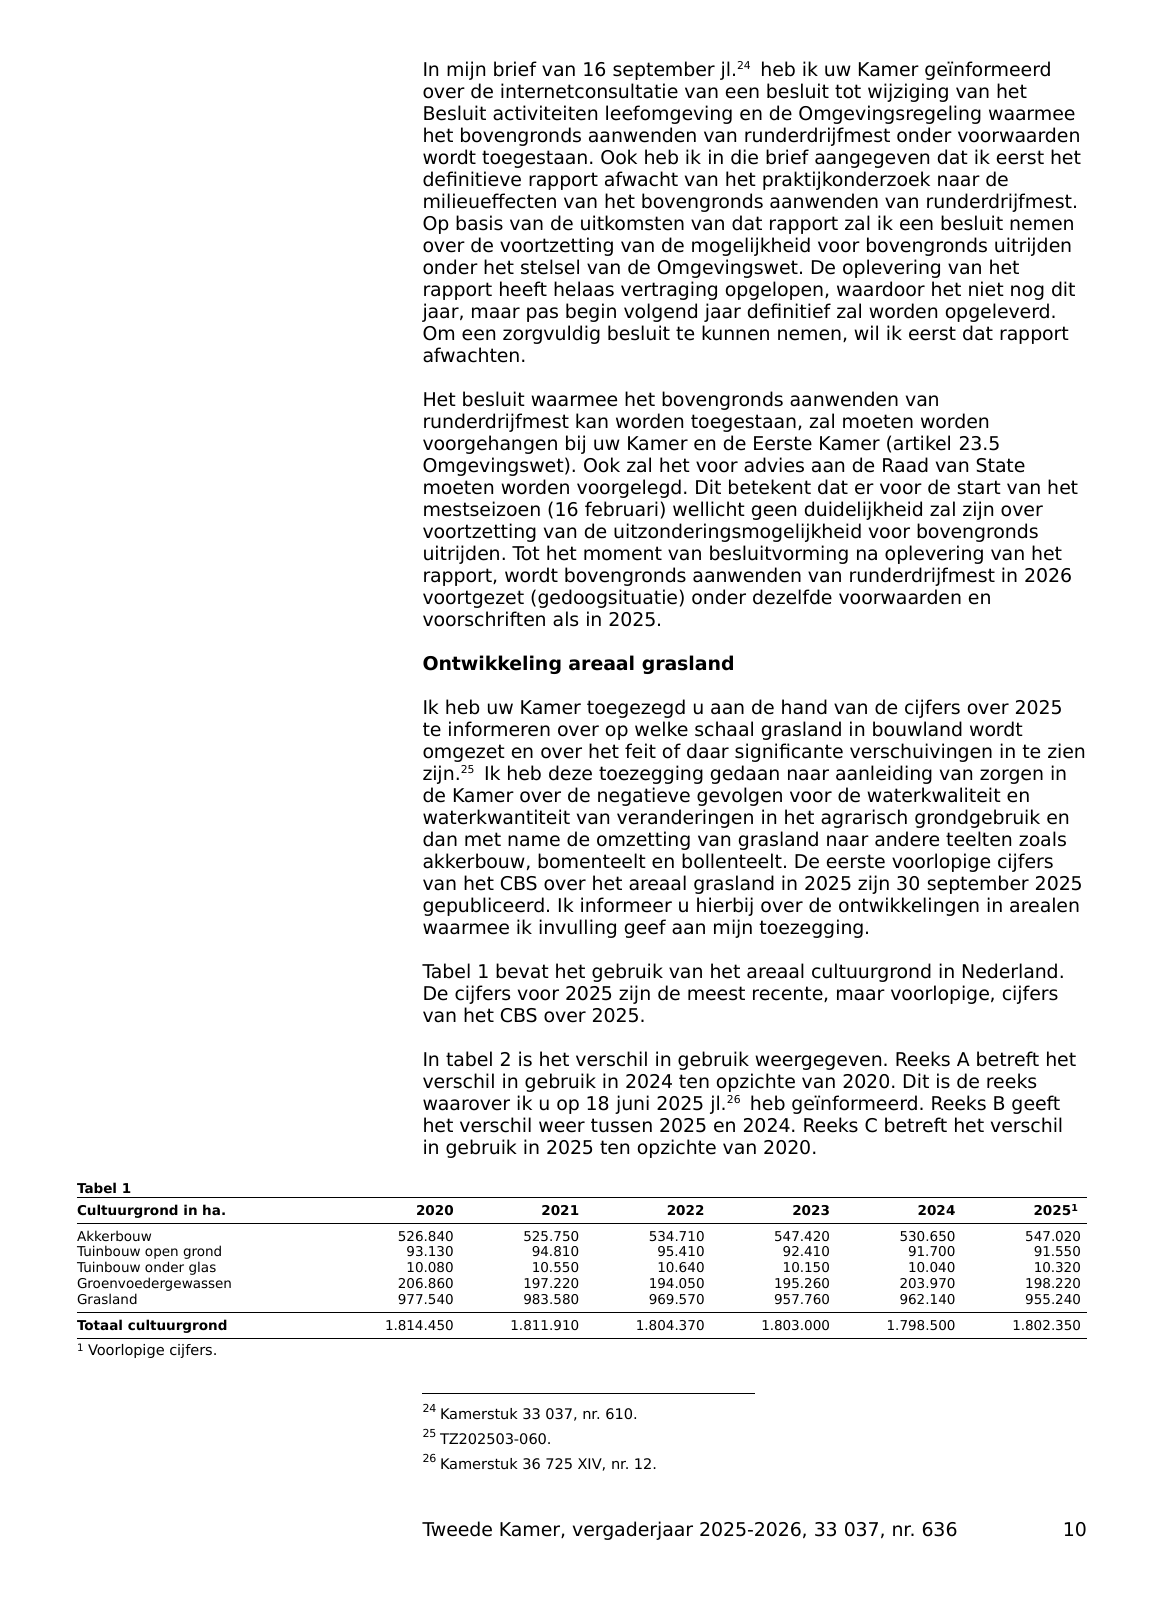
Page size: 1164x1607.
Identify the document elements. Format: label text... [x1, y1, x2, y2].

table_cell 1.811.910 [459, 1313, 585, 1338]
table_cell 2020 [334, 1198, 459, 1223]
table_cell Cultuurgrond in ha. [77, 1198, 334, 1223]
table_cell 20251 [961, 1198, 1087, 1223]
table_cell 10.320 [961, 1260, 1087, 1276]
table_cell 198.220 [961, 1276, 1087, 1291]
table_cell 955.240 [961, 1291, 1087, 1312]
text Kamerstuk 36 725 XIV, nr. 12. [422, 1452, 1087, 1474]
table_cell 534.710 [585, 1224, 710, 1244]
text In tabel 2 is het verschil in gebruik weergegeven. Reeks A betreft het verschil in gebruik in 2024 ten opzichte van 2020. Dit is de reeks waarover ik u op 18 juni 2025 jl. heb geïnformeerd. Reeks B geeft het verschil weer tussen 2025 en 2024. Reeks C betreft het verschil in gebruik in 2025 ten opzichte van 2020. [422, 1049, 1087, 1159]
table_cell Totaal cultuurgrond [77, 1313, 334, 1338]
table_cell Tuinbouw onder glas [77, 1260, 334, 1276]
table_cell 2023 [710, 1198, 836, 1223]
table_cell 194.050 [585, 1276, 710, 1291]
table_cell 95.410 [585, 1244, 710, 1260]
table_cell 1.798.500 [836, 1313, 961, 1338]
subtitle Ontwikkeling areaal grasland [422, 653, 1087, 675]
table_cell 530.650 [836, 1224, 961, 1244]
table_cell 977.540 [334, 1291, 459, 1312]
table_cell Groenvoedergewassen [77, 1276, 334, 1291]
text In mijn brief van 16 september jl. heb ik uw Kamer geïnformeerd over de internetconsultatie van een besluit tot wijziging van het Besluit activiteiten leefomgeving en de Omgevingsregeling waarmee het bovengronds aanwenden van runderdrijfmest onder voorwaarden wordt toegestaan. Ook heb ik in die brief aangegeven dat ik eerst het definitieve rapport afwacht van het praktijkonderzoek naar de milieueffecten van het bovengronds aanwenden van runderdrijfmest. Op basis van de uitkomsten van dat rapport zal ik een besluit nemen over de voortzetting van de mogelijkheid voor bovengronds uitrijden onder het stelsel van de Omgevingswet. De oplevering van het rapport heeft helaas vertraging opgelopen, waardoor het niet nog dit jaar, maar pas begin volgend jaar definitief zal worden opgeleverd. Om een zorgvuldig besluit te kunnen nemen, wil ik eerst dat rapport afwachten. [422, 59, 1087, 367]
table_cell 525.750 [459, 1224, 585, 1244]
table_cell 957.760 [710, 1291, 836, 1312]
table_cell Grasland [77, 1291, 334, 1312]
table_cell 526.840 [334, 1224, 459, 1244]
table_cell Akkerbouw [77, 1224, 334, 1244]
table_cell 1.814.450 [334, 1313, 459, 1338]
table_cell 10.080 [334, 1260, 459, 1276]
text Tabel 1 bevat het gebruik van het areaal cultuurgrond in Nederland. De cijfers voor 2025 zijn de meest recente, maar voorlopige, cijfers van het CBS over 2025. [422, 961, 1087, 1027]
table_cell 547.420 [710, 1224, 836, 1244]
text TZ202503-060. [422, 1427, 1087, 1449]
table_cell 206.860 [334, 1276, 459, 1291]
table_cell 962.140 [836, 1291, 961, 1312]
text Ik heb uw Kamer toegezegd u aan de hand van de cijfers over 2025 te informeren over op welke schaal grasland in bouwland wordt omgezet en over het feit of daar significante verschuivingen in te zien zijn. Ik heb deze toezegging gedaan naar aanleiding van zorgen in de Kamer over de negatieve gevolgen voor de waterkwaliteit en waterkwantiteit van veranderingen in het agrarisch grondgebruik en dan met name de omzetting van grasland naar andere teelten zoals akkerbouw, bomenteelt en bollenteelt. De eerste voorlopige cijfers van het CBS over het areaal grasland in 2025 zijn 30 september 2025 gepubliceerd. Ik informeer u hierbij over de ontwikkelingen in arealen waarmee ik invulling geef aan mijn toezegging. [422, 697, 1087, 939]
table_cell Tuinbouw open grond [77, 1244, 334, 1260]
table_cell 91.550 [961, 1244, 1087, 1260]
table_cell 2024 [836, 1198, 961, 1223]
table_cell 983.580 [459, 1291, 585, 1312]
table_header Tabel 1 [77, 1181, 1087, 1197]
table_cell 203.970 [836, 1276, 961, 1291]
text Het besluit waarmee het bovengronds aanwenden van runderdrijfmest kan worden toegestaan, zal moeten worden voorgehangen bij uw Kamer en de Eerste Kamer (artikel 23.5 Omgevingswet). Ook zal het voor advies aan de Raad van State moeten worden voorgelegd. Dit betekent dat er voor de start van het mestseizoen (16 februari) wellicht geen duidelijkheid zal zijn over voortzetting van de uitzonderingsmogelijkheid voor bovengronds uitrijden. Tot het moment van besluitvorming na oplevering van het rapport, wordt bovengronds aanwenden van runderdrijfmest in 2026 voortgezet (gedoogsituatie) onder dezelfde voorwaarden en voorschriften als in 2025. [422, 389, 1087, 631]
table_cell 969.570 [585, 1291, 710, 1312]
text Kamerstuk 33 037, nr. 610. [422, 1402, 1087, 1424]
table_cell 10.040 [836, 1260, 961, 1276]
table_cell 1.803.000 [710, 1313, 836, 1338]
table_cell 1 Voorlopige cijfers. [77, 1339, 1087, 1359]
table_cell 2022 [585, 1198, 710, 1223]
table_cell 197.220 [459, 1276, 585, 1291]
table_cell 1.802.350 [961, 1313, 1087, 1338]
table_cell 2021 [459, 1198, 585, 1223]
table_cell 547.020 [961, 1224, 1087, 1244]
table_cell 93.130 [334, 1244, 459, 1260]
table_cell 1.804.370 [585, 1313, 710, 1338]
table_cell 195.260 [710, 1276, 836, 1291]
table_cell 92.410 [710, 1244, 836, 1260]
table_cell 10.150 [710, 1260, 836, 1276]
table_cell 10.640 [585, 1260, 710, 1276]
table_cell 10.550 [459, 1260, 585, 1276]
table_cell 94.810 [459, 1244, 585, 1260]
table_cell 91.700 [836, 1244, 961, 1260]
